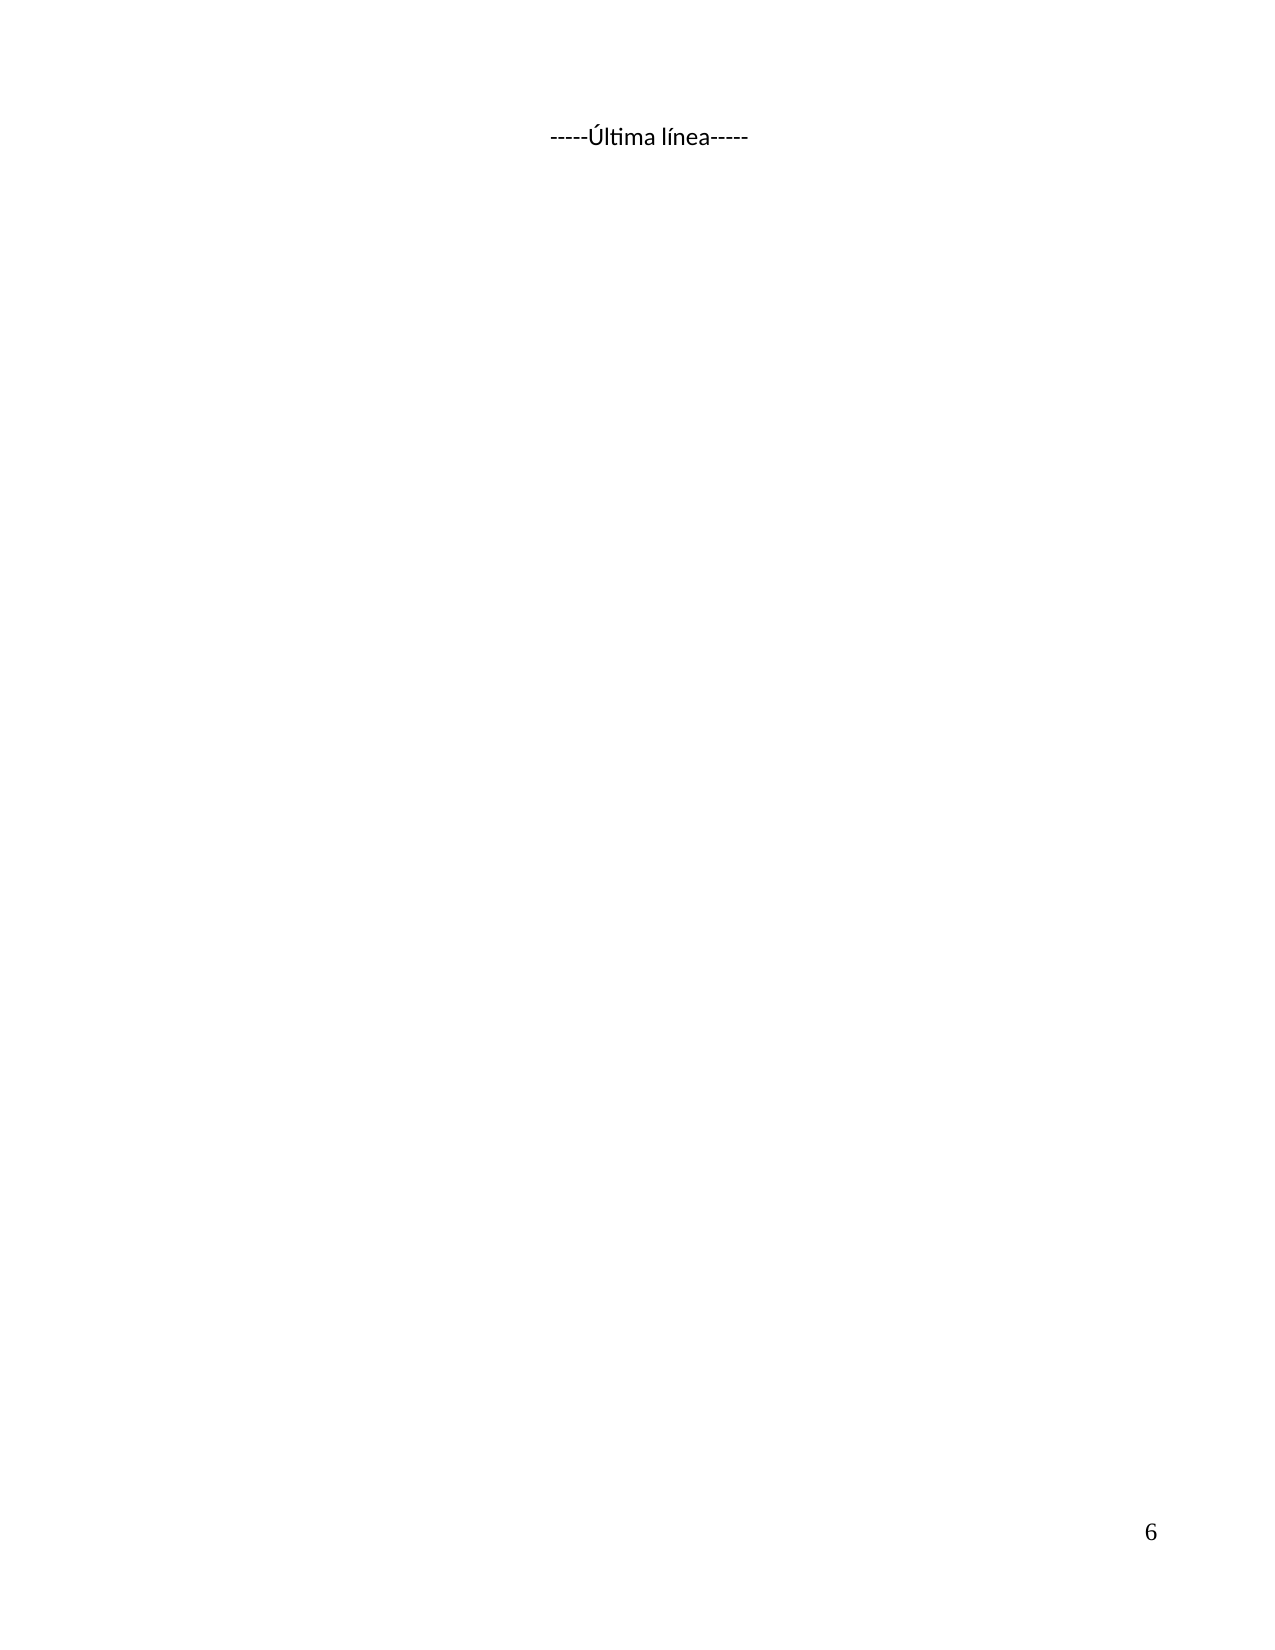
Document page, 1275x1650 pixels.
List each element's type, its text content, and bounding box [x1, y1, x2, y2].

text -----Última línea----- [193, 121, 1105, 151]
